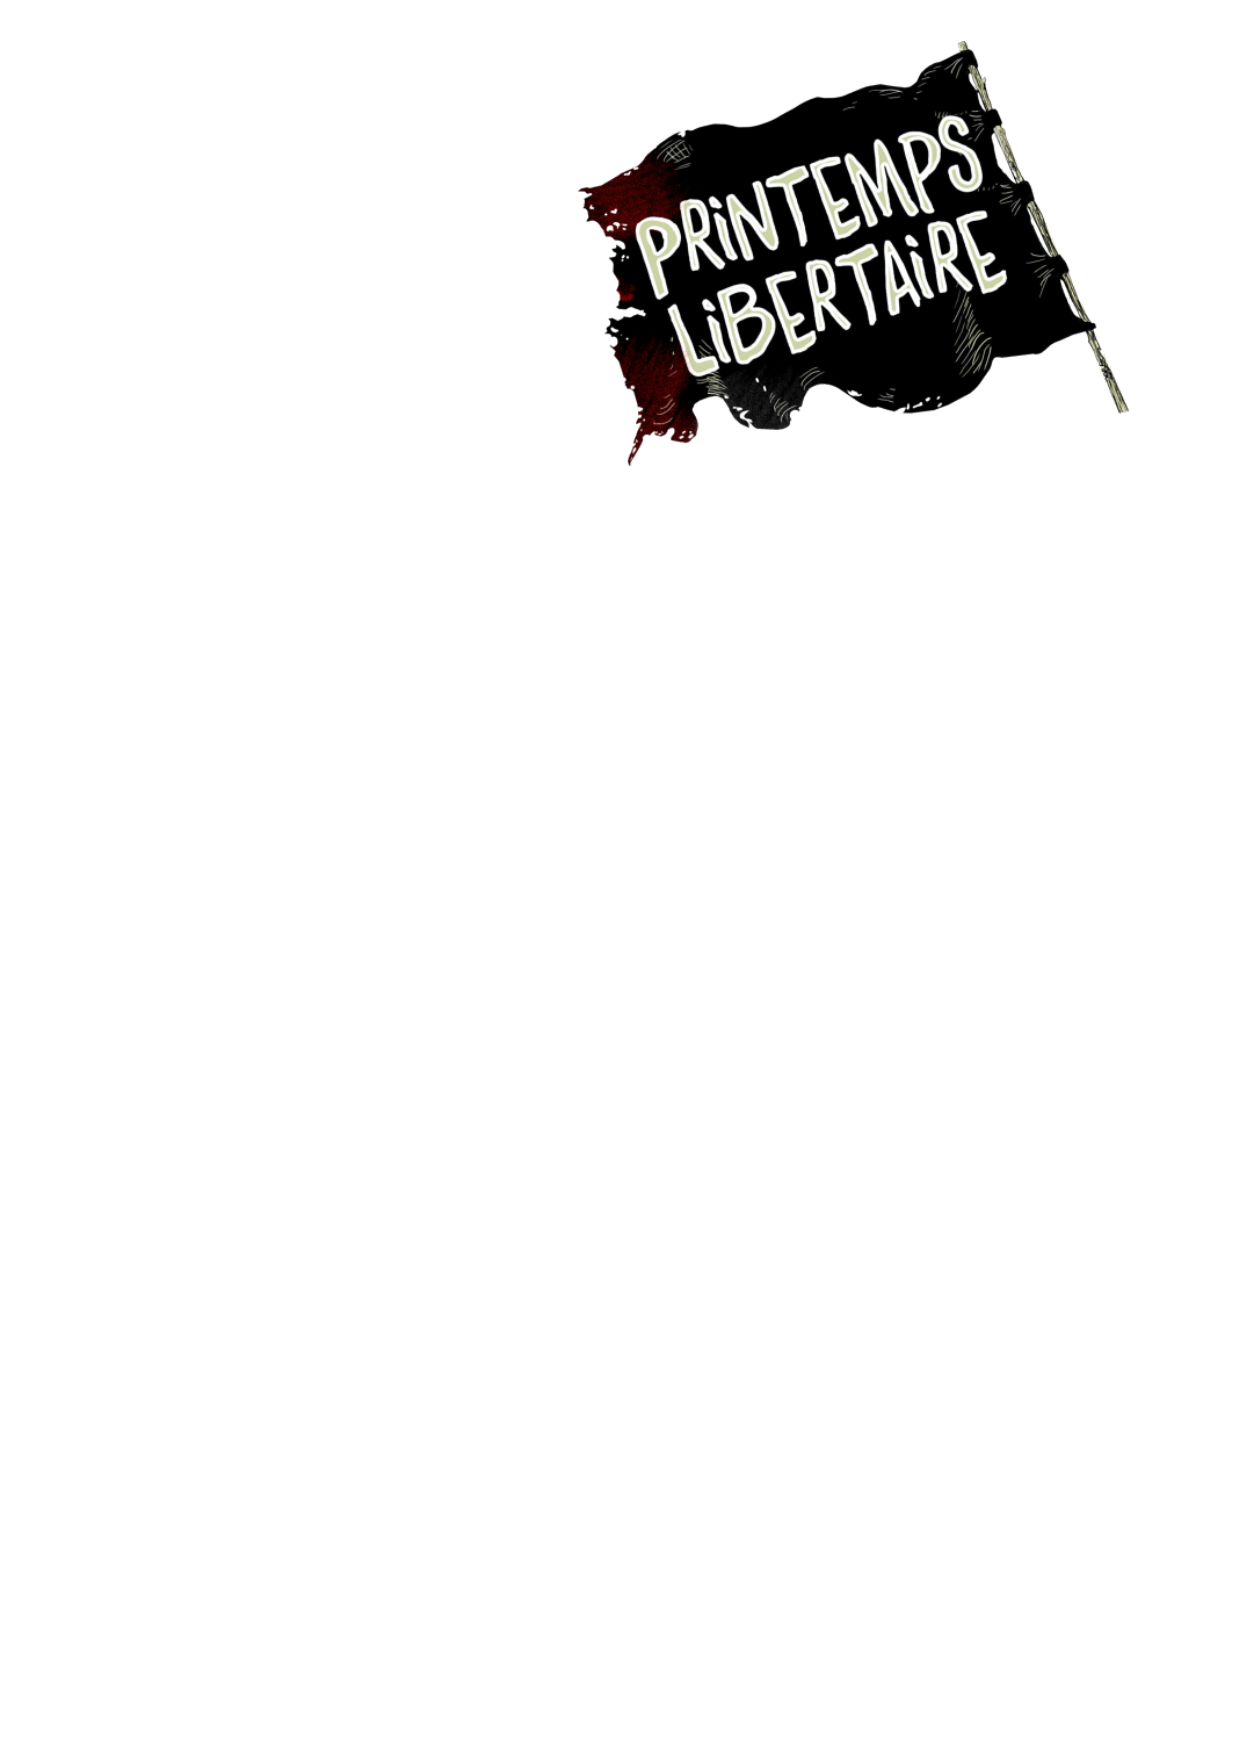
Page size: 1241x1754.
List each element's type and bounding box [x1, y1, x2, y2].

picture [521, 41, 1130, 466]
